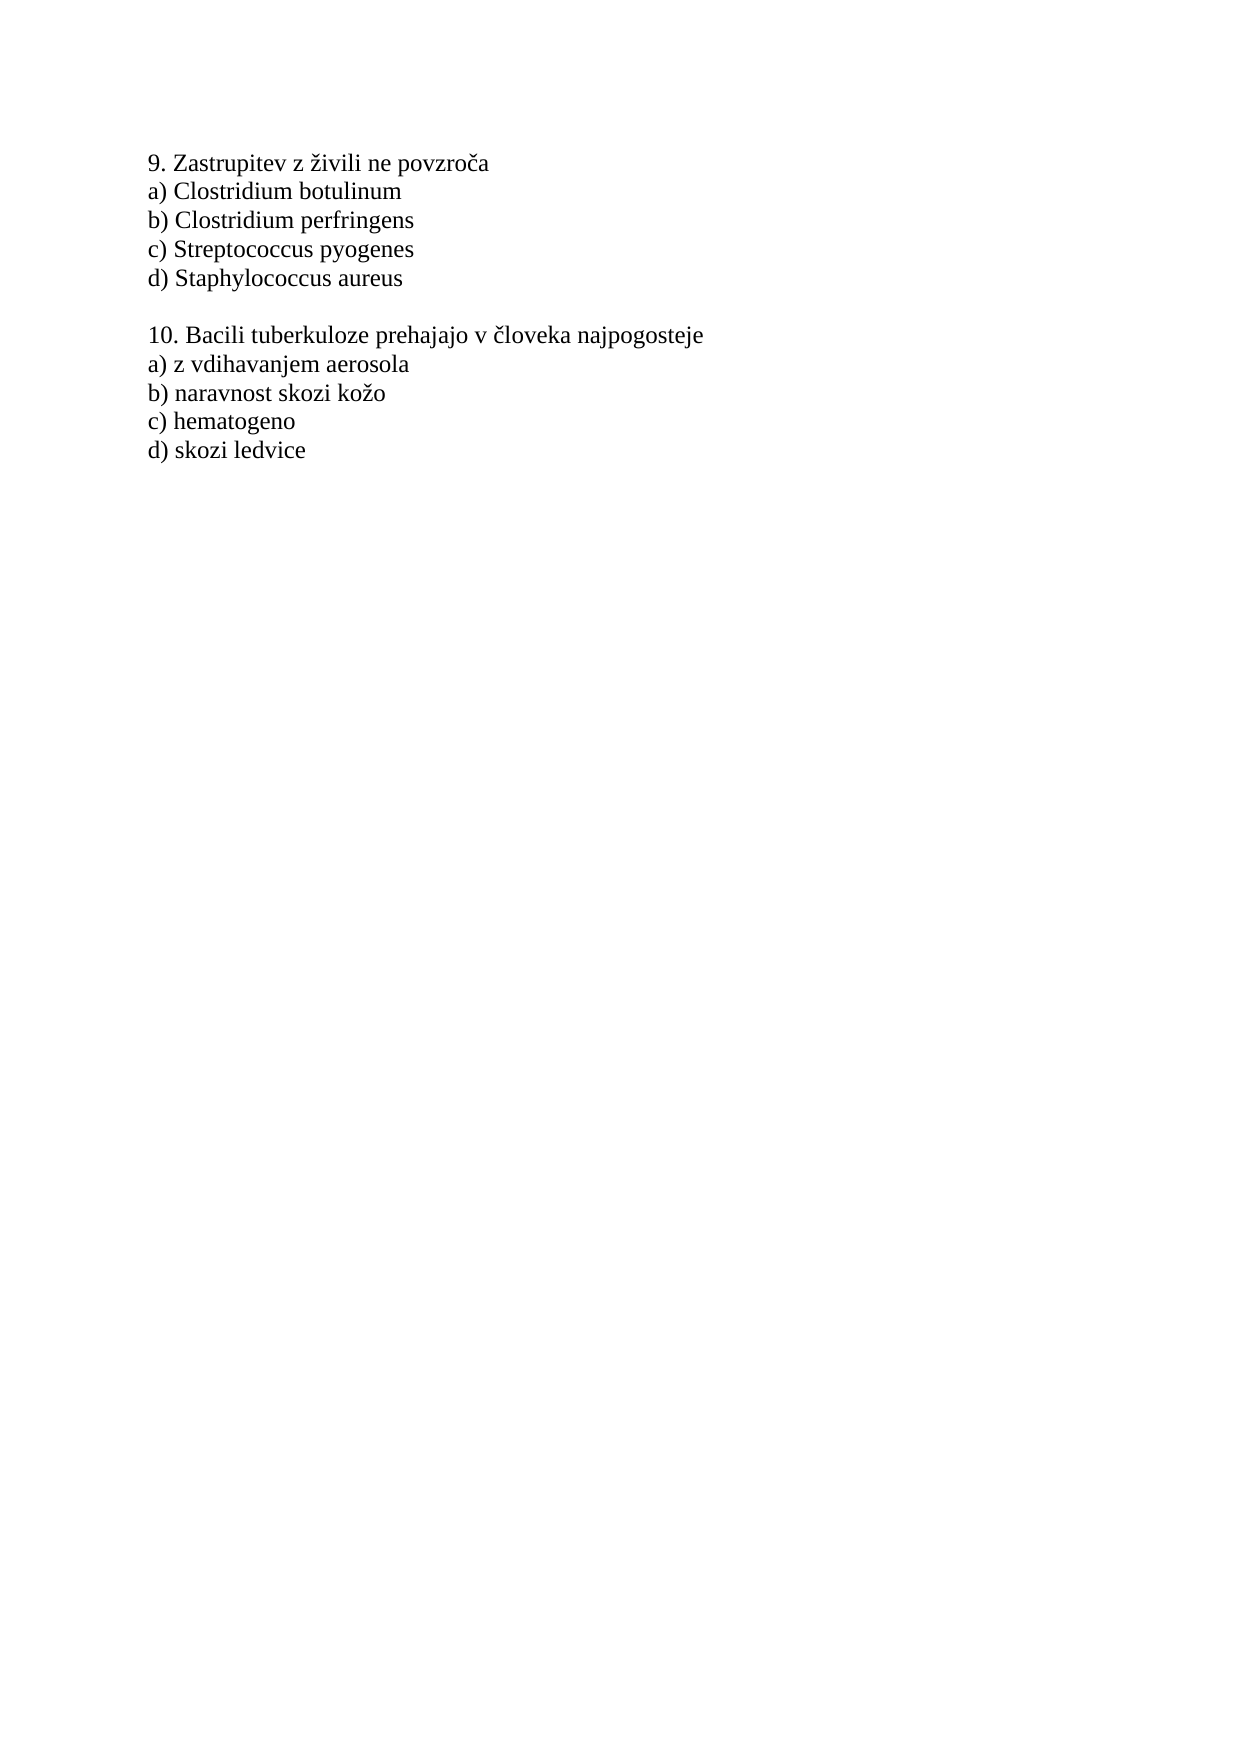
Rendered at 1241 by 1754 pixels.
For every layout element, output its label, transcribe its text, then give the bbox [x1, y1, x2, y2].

text c) Streptococcus pyogenes [148, 234, 1093, 263]
text b) naravnost skozi kožo [148, 378, 1093, 406]
text a) z vdihavanjem aerosola [148, 349, 1093, 378]
text d) Staphylococcus aureus [148, 263, 1093, 291]
text 9. Zastrupitev z živili ne povzroča [148, 148, 1093, 176]
text c) hematogeno [148, 406, 1093, 435]
text d) skozi ledvice [148, 435, 1093, 464]
text a) Clostridium botulinum [148, 176, 1093, 205]
text 10. Bacili tuberkuloze prehajajo v človeka najpogosteje [148, 320, 1093, 349]
text b) Clostridium perfringens [148, 205, 1093, 234]
